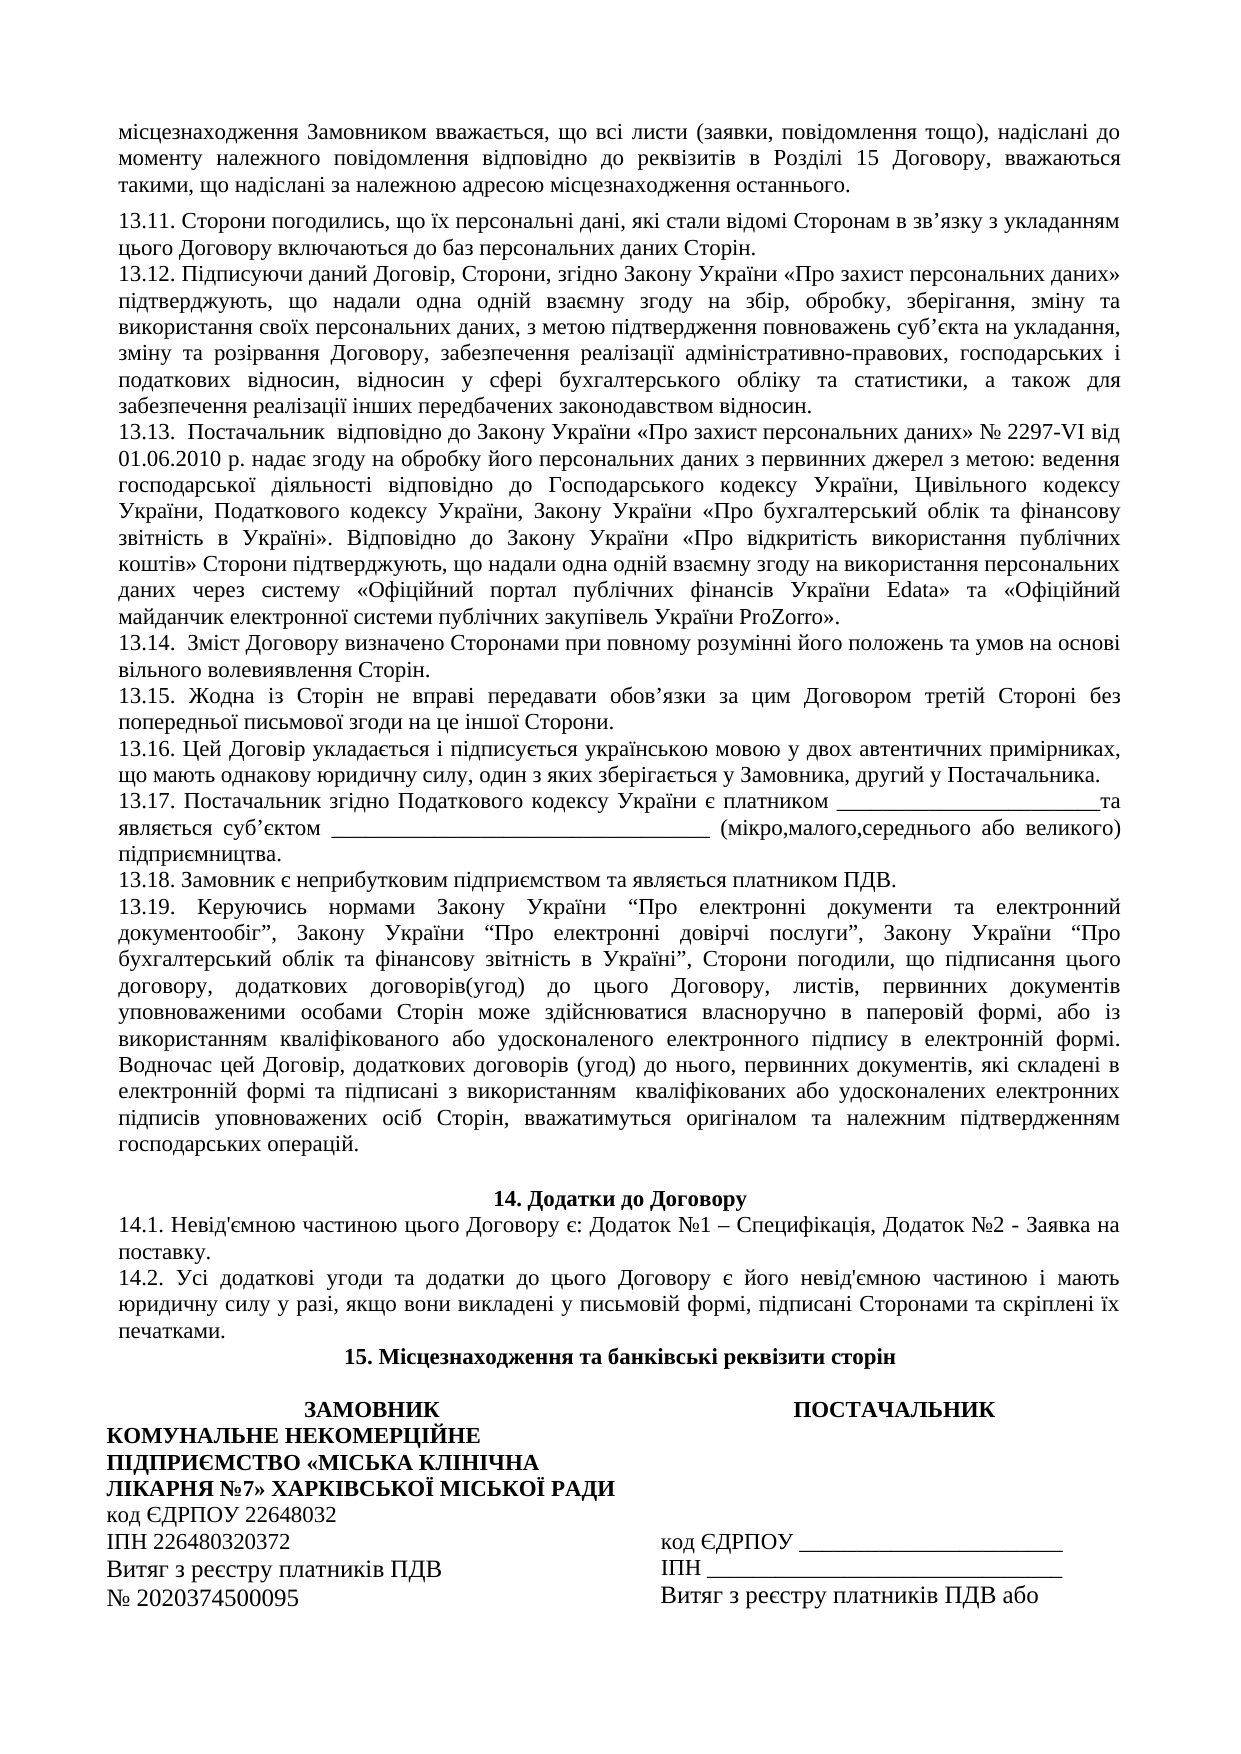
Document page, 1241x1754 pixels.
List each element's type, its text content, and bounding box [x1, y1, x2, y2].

table_cell код ЄДРПОУ _______________________ ІПН _______________________________ Витяг з реєстру платників ПДВ або [649, 1422, 1140, 1612]
text 14.2. Усі додаткові угоди та додатки до цього Договору є його невід'ємною частиною і мають юридичну силу у разі, якщо вони викладені у письмовій формі, підписані Сторонами та скріплені їх печатками. [118, 1264, 1122, 1343]
text 13.11. Сторони погодились, що їх персональні дані, які стали відомі Сторонам в зв’язку з укладанням цього Договору включаються до баз персональних даних Сторін. [118, 208, 1122, 260]
text 13.16. Цей Договір укладається і підписується українською мовою у двох автентичних примірниках, що мають однакову юридичну силу, один з яких зберігається у Замовника, другий у Постачальника. [118, 735, 1122, 787]
text 15. Місцезнаходження та банківські реквізити сторін [118, 1343, 1122, 1369]
text 14.1. Невід'ємною частиною цього Договору є: Додаток №1 – Специфікація, Додаток №2 - Заявка на поставку. [118, 1211, 1122, 1264]
table_cell КОМУНАЛЬНЕ НЕКОМЕРЦІЙНЕ ПІДПРИЄМСТВО «МІСЬКА КЛІНІЧНА ЛІКАРНЯ №7» ХАРКІВСЬКОЇ МІСЬКОЇ РАДИ код ЄДРПОУ 22648032 ІПН 226480320372 Витяг з реєстру платників ПДВ № 2020374500095 [95, 1422, 649, 1612]
table_header ЗАМОВНИК [95, 1396, 649, 1422]
text 13.12. Підписуючи даний Договір, Сторони, згідно Закону України «Про захист персональних даних» підтверджують, що надали одна одній взаємну згоду на збір, обробку, зберігання, зміну та використання своїх персональних даних, з метою підтвердження повноважень суб’єкта на укладання, зміну та розірвання Договору, забезпечення реалізації адміністративно-правових, господарських і податкових відносин, відносин у сфері бухгалтерського обліку та статистики, а також для забезпечення реалізації інших передбачених законодавством відносин. [118, 260, 1122, 418]
text 13.15. Жодна із Сторін не вправі передавати обов’язки за цим Договором третій Стороні без попередньої письмової згоди на це іншої Сторони. [118, 682, 1122, 735]
text 13.13. Постачальник відповідно до Закону України «Про захист персональних даних» № 2297-VI від 01.06.2010 р. надає згоду на обробку його персональних даних з первинних джерел з метою: ведення господарської діяльності відповідно до Господарського кодексу України, Цивільного кодексу України, Податкового кодексу України, Закону України «Про бухгалтерський облік та фінансову звітність в Україні». Відповідно до Закону України «Про відкритість використання публічних коштів» Сторони підтверджують, що надали одна одній взаємну згоду на використання персональних даних через систему «Офіційний портал публічних фінансів України Edata» та «Офіційний майданчик електронної системи публічних закупівель України ProZorro». [118, 418, 1122, 629]
text місцезнаходження Замовником вважається, що всі листи (заявки, повідомлення тощо), надіслані до моменту належного повідомлення відповідно до реквізитів в Розділі 15 Договору, вважаються такими, що надіслані за належною адресою місцезнаходження останнього. [118, 118, 1122, 197]
table_header ПОСТАЧАЛЬНИК [649, 1396, 1140, 1422]
text 13.17. Постачальник згідно Податкового кодексу України є платником _______________________та являється суб’єктом _________________________________ (мікро,малого,середнього або великого) підприємництва. [118, 787, 1122, 866]
text 13.14. Зміст Договору визначено Сторонами при повному розумінні його положень та умов на основі вільного волевиявлення Сторін. [118, 629, 1122, 682]
text 14. Додатки до Договору [118, 1185, 1122, 1211]
text 13.18. Замовник є неприбутковим підприємством та являється платником ПДВ. [118, 866, 1122, 893]
text 13.19. Керуючись нормами Закону України “Про електронні документи та електронний документообіг”, Закону України “Про електронні довірчі послуги”, Закону України “Про бухгалтерський облік та фінансову звітність в Україні”, Сторони погодили, що підписання цього договору, додаткових договорів(угод) до цього Договору, листів, первинних документів уповноваженими особами Сторін може здійснюватися власноручно в паперовій формі, або із використанням кваліфікованого або удосконаленого електронного підпису в електронній формі. Водночас цей Договір, додаткових договорів (угод) до нього, первинних документів, які складені в електронній формі та підписані з використанням кваліфікованих або удосконалених електронних підписів уповноважених осіб Сторін, вважатимуться оригіналом та належним підтвердженням господарських операцій. [118, 893, 1122, 1156]
